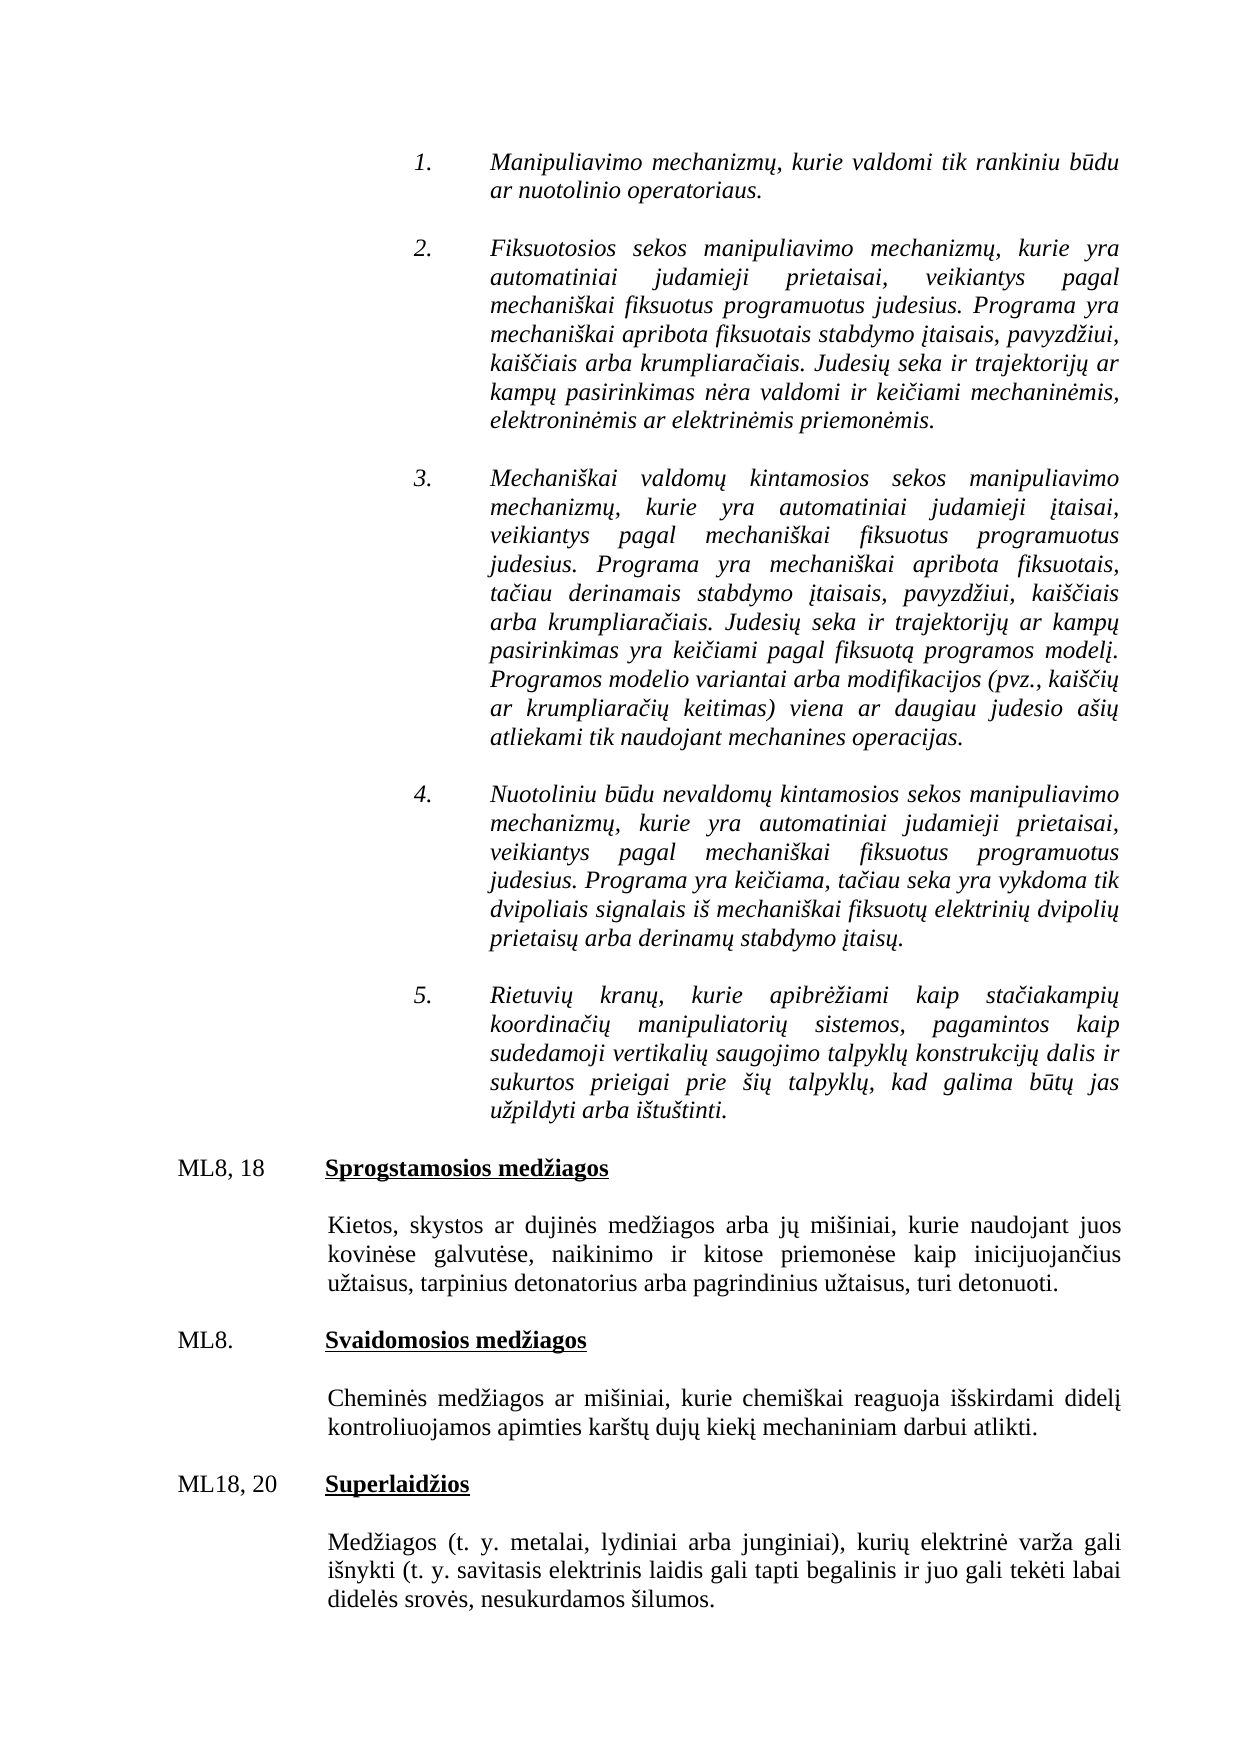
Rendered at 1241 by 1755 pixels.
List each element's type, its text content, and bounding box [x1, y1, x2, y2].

text ML18, 20 Superlaidžios [177, 1469, 1122, 1498]
text Medžiagos (t. y. metalai, lydiniai arba junginiai), kurių elektrinė varža gali išnykti (t. y. savitasis elektrinis laidis gali tapti begalinis ir juo gali tekėti labai didelės srovės, nesukurdamos šilumos. [327, 1527, 1122, 1613]
text 2. Fiksuotosios sekos manipuliavimo mechanizmų, kurie yra automatiniai judamieji prietaisai, veikiantys pagal mechaniškai fiksuotus programuotus judesius. Programa yra mechaniškai apribota fiksuotais stabdymo įtaisais, pavyzdžiui, kaiščiais arba krumpliaračiais. Judesių seka ir trajektorijų ar kampų pasirinkimas nėra valdomi ir keičiami mechaninėmis, elektroninėmis ar elektrinėmis priemonėmis. [413, 233, 1122, 434]
text 5. Rietuvių kranų, kurie apibrėžiami kaip stačiakampių koordinačių manipuliatorių sistemos, pagamintos kaip sudedamoji vertikalių saugojimo talpyklų konstrukcijų dalis ir sukurtos prieigai prie šių talpyklų, kad galima būtų jas užpildyti arba ištuštinti. [413, 981, 1122, 1124]
text ML8. Svaidomosios medžiagos [177, 1326, 1122, 1354]
text 3. Mechaniškai valdomų kintamosios sekos manipuliavimo mechanizmų, kurie yra automatiniai judamieji įtaisai, veikiantys pagal mechaniškai fiksuotus programuotus judesius. Programa yra mechaniškai apribota fiksuotais, tačiau derinamais stabdymo įtaisais, pavyzdžiui, kaiščiais arba krumpliaračiais. Judesių seka ir trajektorijų ar kampų pasirinkimas yra keičiami pagal fiksuotą programos modelį. Programos modelio variantai arba modifikacijos (pvz., kaiščių ar krumpliaračių keitimas) viena ar daugiau judesio ašių atliekami tik naudojant mechanines operacijas. [413, 463, 1122, 751]
text 1. Manipuliavimo mechanizmų, kurie valdomi tik rankiniu būdu ar nuotolinio operatoriaus. [413, 147, 1122, 204]
text ML8, 18 Sprogstamosios medžiagos [177, 1153, 1122, 1182]
text Cheminės medžiagos ar mišiniai, kurie chemiškai reaguoja išskirdami didelį kontroliuojamos apimties karštų dujų kiekį mechaniniam darbui atlikti. [327, 1383, 1122, 1441]
text 4. Nuotoliniu būdu nevaldomų kintamosios sekos manipuliavimo mechanizmų, kurie yra automatiniai judamieji prietaisai, veikiantys pagal mechaniškai fiksuotus programuotus judesius. Programa yra keičiama, tačiau seka yra vykdoma tik dvipoliais signalais iš mechaniškai fiksuotų elektrinių dvipolių prietaisų arba derinamų stabdymo įtaisų. [413, 779, 1122, 952]
text Kietos, skystos ar dujinės medžiagos arba jų mišiniai, kurie naudojant juos kovinėse galvutėse, naikinimo ir kitose priemonėse kaip inicijuojančius užtaisus, tarpinius detonatorius arba pagrindinius užtaisus, turi detonuoti. [327, 1211, 1122, 1297]
